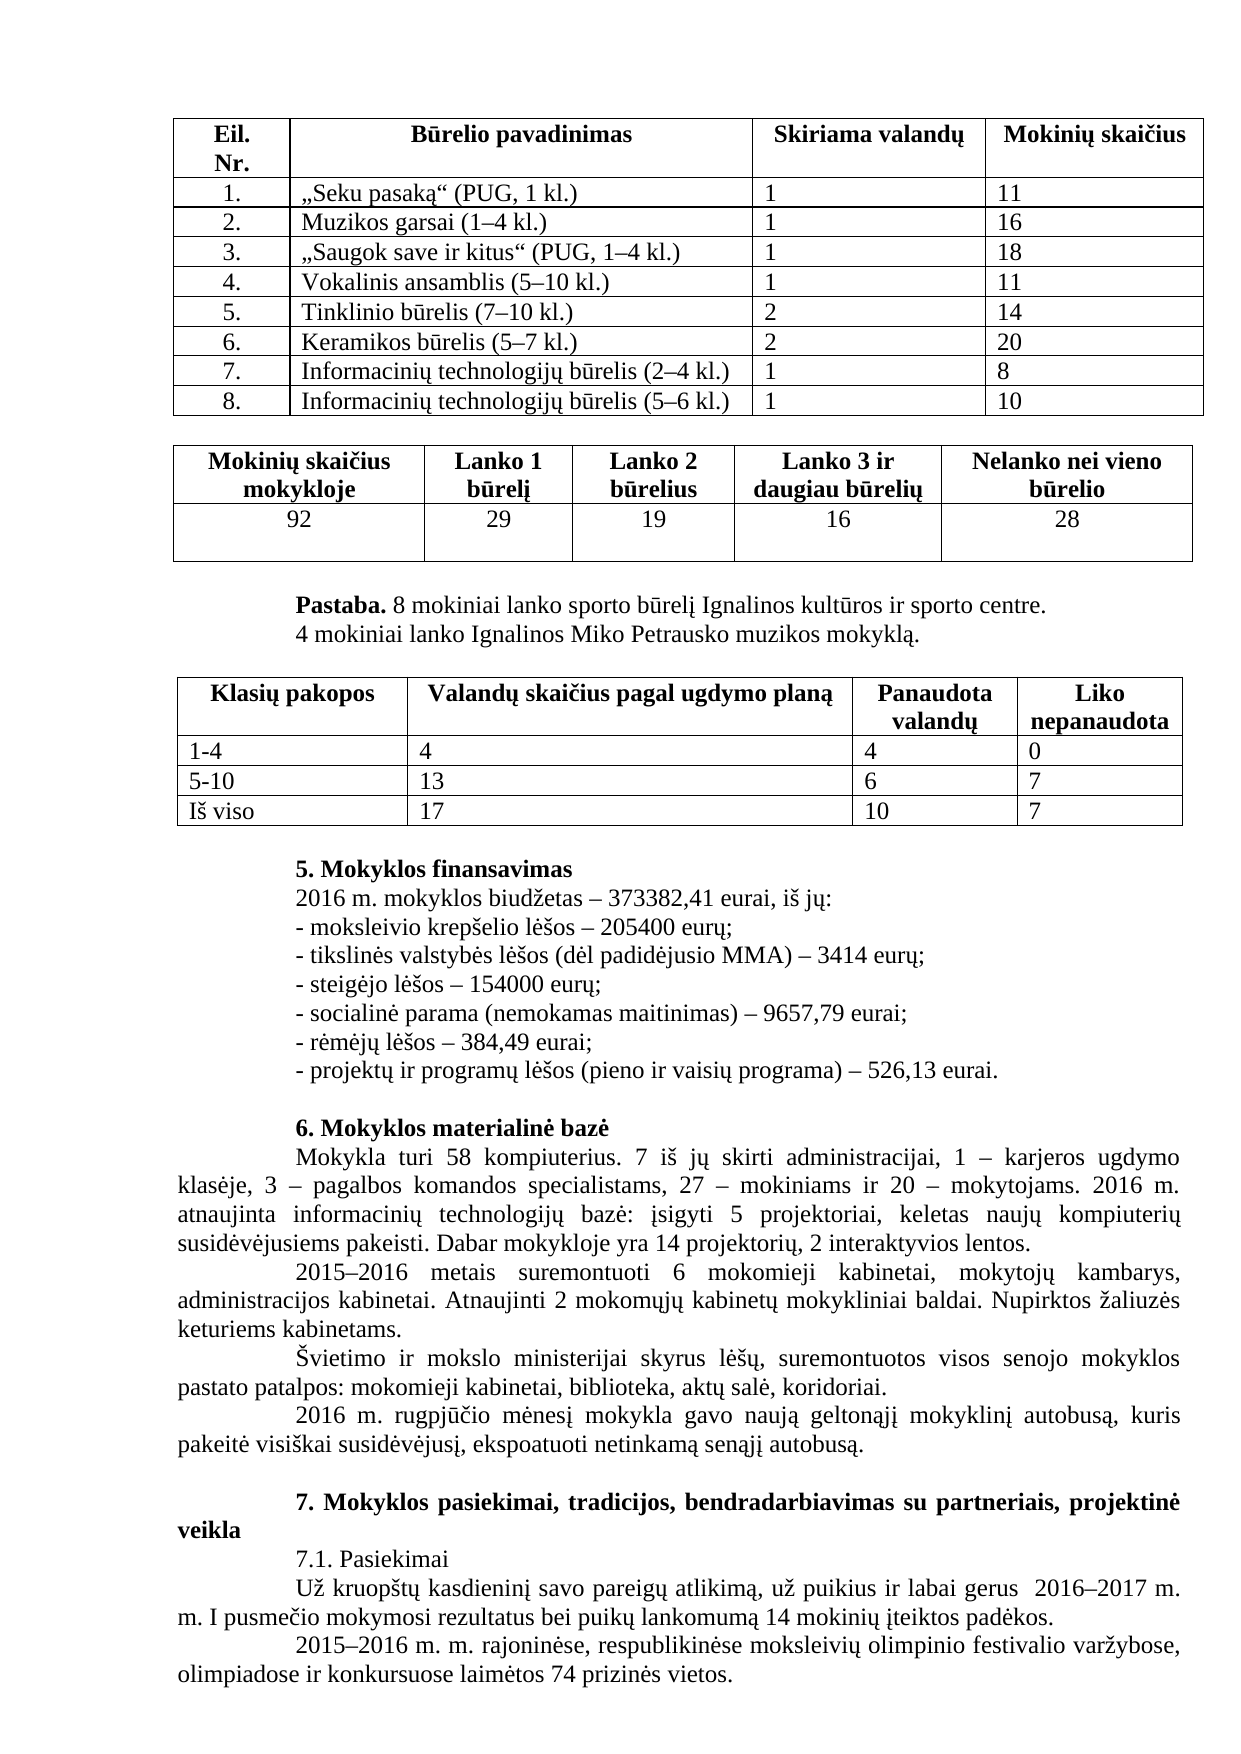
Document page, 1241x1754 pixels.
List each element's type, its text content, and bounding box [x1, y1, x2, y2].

table_cell Informacinių technologijų būrelis (2–4 kl.) [291, 356, 752, 385]
table_cell 6 [853, 766, 1017, 795]
table_header Būrelio pavadinimas [291, 119, 752, 177]
text 2015–2016 m. m. rajoninėse, respublikinėse moksleivių olimpinio festivalio varžybose, olimpiadose ir konkursuose laimėtos 74 prizinės vietos. [177, 1631, 1181, 1688]
table_cell 5-10 [178, 766, 407, 795]
table_cell 11 [986, 178, 1203, 206]
table_cell 7 [1018, 766, 1182, 795]
table_cell 1-4 [178, 736, 407, 765]
table_header Skiriama valandų [753, 119, 985, 177]
table_cell 0 [1018, 736, 1182, 765]
text 6. Mokyklos materialinė bazė [177, 1113, 1181, 1142]
table_header Lanko 3 ir daugiau būrelių [735, 446, 941, 503]
text 4 mokiniai lanko Ignalinos Miko Petrausko muzikos mokyklą. [177, 619, 1181, 648]
table_cell 7. [174, 356, 289, 385]
table_cell Vokalinis ansamblis (5–10 kl.) [291, 267, 752, 296]
text - rėmėjų lėšos – 384,49 eurai; [177, 1027, 1181, 1056]
table_cell 1 [753, 208, 985, 236]
table_cell Keramikos būrelis (5–7 kl.) [291, 327, 752, 355]
table_header Eil. Nr. [174, 119, 289, 177]
text 2016 m. mokyklos biudžetas – 373382,41 eurai, iš jų: [177, 883, 1181, 912]
table_cell 2 [753, 327, 985, 355]
table_header Mokinių skaičius [986, 119, 1203, 177]
table_cell 6. [174, 327, 289, 355]
table_cell „Saugok save ir kitus“ (PUG, 1–4 kl.) [291, 237, 752, 266]
table_cell 29 [425, 504, 572, 561]
table_cell 1 [753, 356, 985, 385]
table_cell 5. [174, 297, 289, 326]
table_header Liko nepanaudota [1018, 678, 1182, 735]
table_cell Muzikos garsai (1–4 kl.) [291, 208, 752, 236]
table_cell 8. [174, 386, 289, 415]
table_cell 16 [735, 504, 941, 561]
table_cell 2 [753, 297, 985, 326]
table_cell 92 [174, 504, 424, 561]
table_header Lanko 1 būrelį [425, 446, 572, 503]
table_header Panaudota valandų [853, 678, 1017, 735]
text - projektų ir programų lėšos (pieno ir vaisių programa) – 526,13 eurai. [177, 1056, 1181, 1084]
table_cell 8 [986, 356, 1203, 385]
table_cell 14 [986, 297, 1203, 326]
text - steigėjo lėšos – 154000 eurų; [177, 969, 1181, 998]
table_header Mokinių skaičius mokykloje [174, 446, 424, 503]
text Už kruopštų kasdieninį savo pareigų atlikimą, už puikius ir labai gerus 2016–2017 m. m. I pusmečio mokymosi rezultatus bei puikų lankomumą 14 mokinių įteiktos padėkos. [177, 1573, 1181, 1631]
table_header Valandų skaičius pagal ugdymo planą [408, 678, 852, 735]
table_cell 4. [174, 267, 289, 296]
table_cell Iš viso [178, 796, 407, 824]
table_header Klasių pakopos [178, 678, 407, 735]
table_cell 17 [408, 796, 852, 824]
table_cell 16 [986, 208, 1203, 236]
table_cell 1 [753, 237, 985, 266]
table_cell 20 [986, 327, 1203, 355]
table_cell 18 [986, 237, 1203, 266]
text - tikslinės valstybės lėšos (dėl padidėjusio MMA) – 3414 eurų; [177, 941, 1181, 969]
table_header Nelanko nei vieno būrelio [942, 446, 1192, 503]
table_cell Tinklinio būrelis (7–10 kl.) [291, 297, 752, 326]
table_cell 13 [408, 766, 852, 795]
table_cell 1 [753, 267, 985, 296]
table_cell 1 [753, 178, 985, 206]
table_cell 2. [174, 208, 289, 236]
text Mokykla turi 58 kompiuterius. 7 iš jų skirti administracijai, 1 – karjeros ugdymo klasėje, 3 – pagalbos komandos specialistams, 27 – mokiniams ir 20 – mokytojams. 2016 m. atnaujinta informacinių technologijų bazė: įsigyti 5 projektoriai, keletas naujų kompiuterių susidėvėjusiems pakeisti. Dabar mokykloje yra 14 projektorių, 2 interaktyvios lentos. [177, 1142, 1181, 1257]
table_cell 10 [986, 386, 1203, 415]
table_cell 4 [408, 736, 852, 765]
table_cell 10 [853, 796, 1017, 824]
table_cell Informacinių technologijų būrelis (5–6 kl.) [291, 386, 752, 415]
table_cell 4 [853, 736, 1017, 765]
text - socialinė parama (nemokamas maitinimas) – 9657,79 eurai; [177, 998, 1181, 1027]
text 5. Mokyklos finansavimas [177, 854, 1181, 883]
text 7.1. Pasiekimai [177, 1544, 1181, 1573]
text Pastaba. 8 mokiniai lanko sporto būrelį Ignalinos kultūros ir sporto centre. [177, 590, 1181, 619]
table_cell 11 [986, 267, 1203, 296]
text 2016 m. rugpjūčio mėnesį mokykla gavo naują geltonąjį mokyklinį autobusą, kuris pakeitė visiškai susidėvėjusį, ekspoatuoti netinkamą senąjį autobusą. [177, 1401, 1181, 1458]
table_cell 1. [174, 178, 289, 206]
table_cell 1 [753, 386, 985, 415]
table_header Lanko 2 būrelius [573, 446, 734, 503]
text - moksleivio krepšelio lėšos – 205400 eurų; [177, 912, 1181, 941]
text Švietimo ir mokslo ministerijai skyrus lėšų, suremontuotos visos senojo mokyklos pastato patalpos: mokomieji kabinetai, biblioteka, aktų salė, koridoriai. [177, 1343, 1181, 1401]
table_cell 28 [942, 504, 1192, 561]
table_cell 7 [1018, 796, 1182, 824]
text 7. Mokyklos pasiekimai, tradicijos, bendradarbiavimas su partneriais, projektinė veikla [177, 1487, 1181, 1544]
table_cell „Seku pasaką“ (PUG, 1 kl.) [291, 178, 752, 206]
table_cell 3. [174, 237, 289, 266]
table_cell 19 [573, 504, 734, 561]
text 2015–2016 metais suremontuoti 6 mokomieji kabinetai, mokytojų kambarys, administracijos kabinetai. Atnaujinti 2 mokomųjų kabinetų mokykliniai baldai. Nupirktos žaliuzės keturiems kabinetams. [177, 1257, 1181, 1343]
